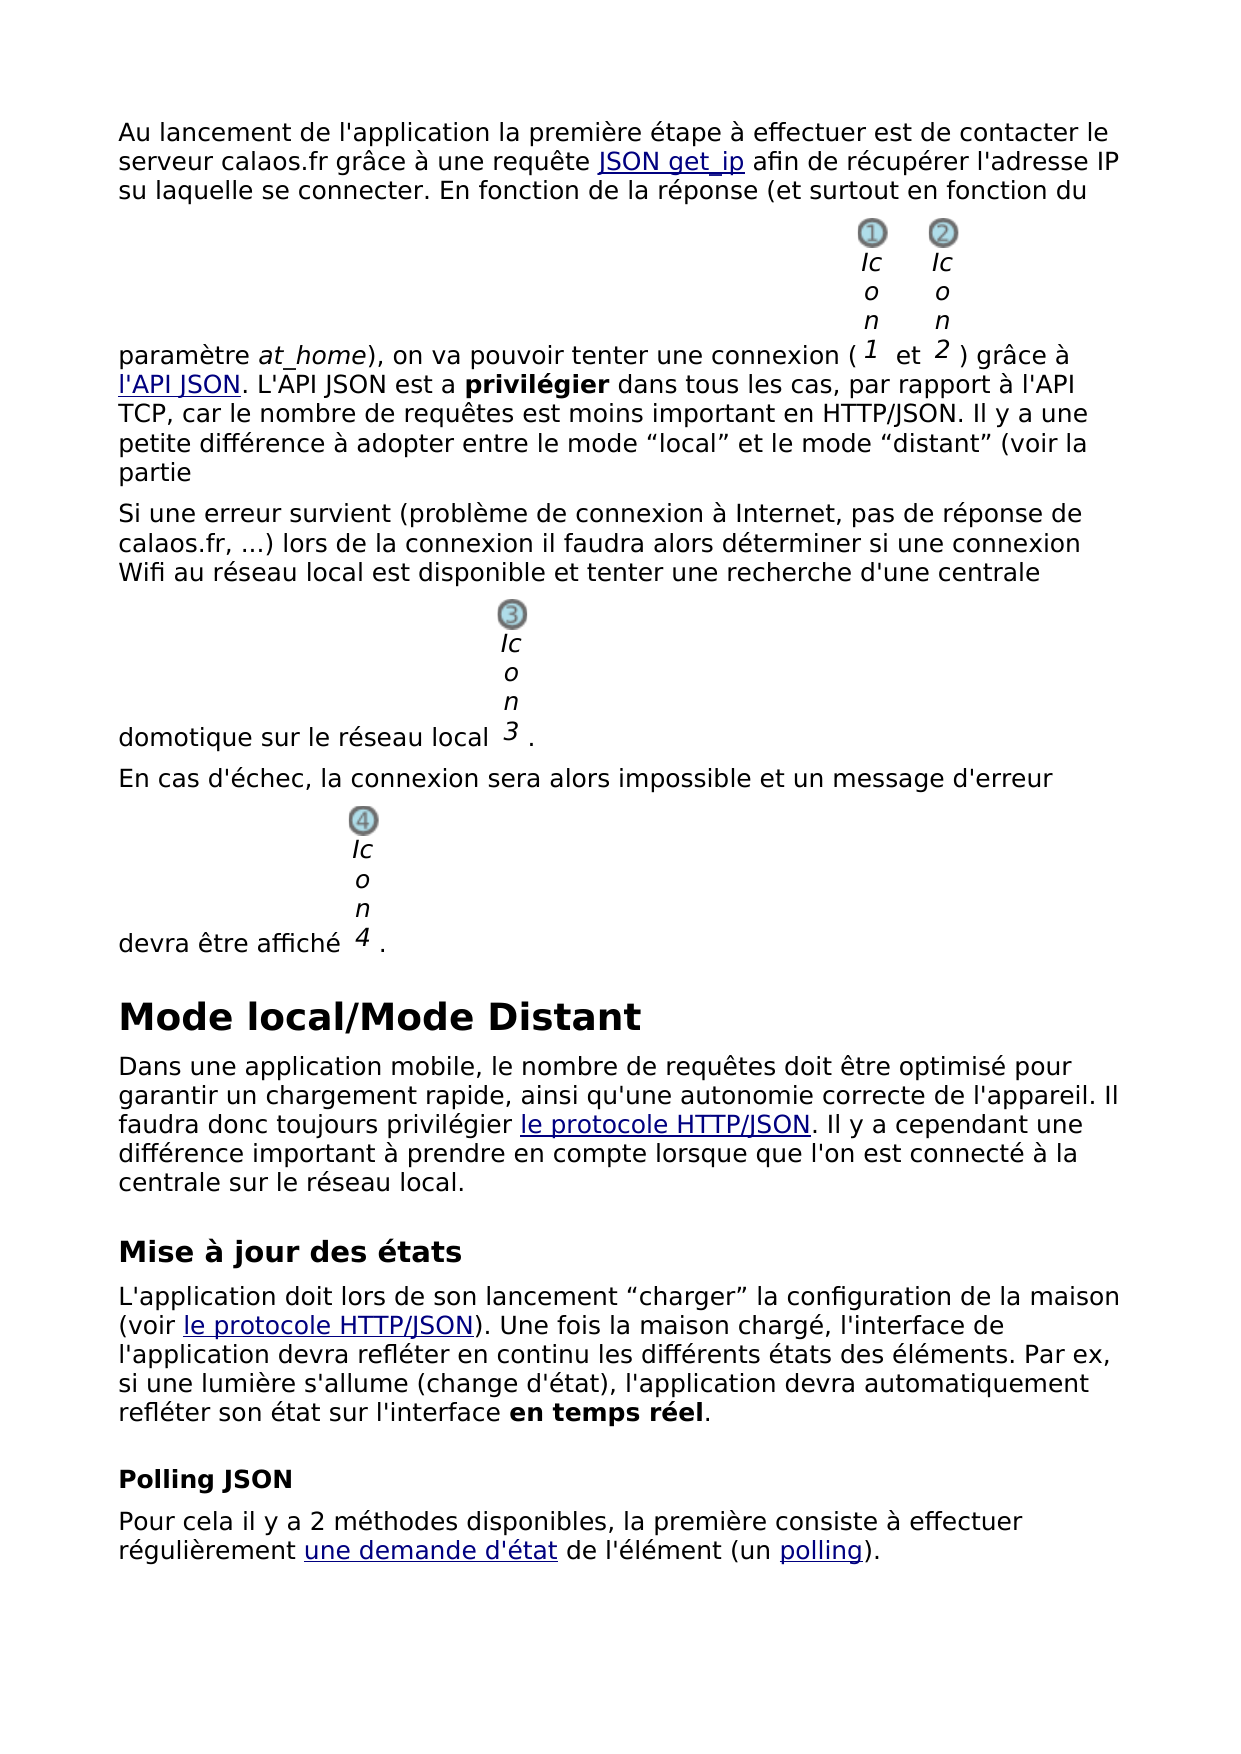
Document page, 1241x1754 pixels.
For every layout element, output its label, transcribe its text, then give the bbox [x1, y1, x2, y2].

text Si une erreur survient (problème de connexion à Internet, pas de réponse de calaos.fr, ...) lors de la connexion il faudra alors déterminer si une connexion Wifi au réseau local est disponible et tenter une recherche d'une centrale domotique sur le réseau local . [118, 499, 1122, 752]
text En cas d'échec, la connexion sera alors impossible et un message d'erreur devra être affiché . [118, 764, 1122, 958]
picture [857, 218, 888, 248]
picture [348, 806, 379, 836]
text Icon4 [349, 836, 379, 952]
text Icon2 [929, 248, 958, 364]
subtitle Mise à jour des états [118, 1235, 1122, 1269]
text Dans une application mobile, le nombre de requêtes doit être optimisé pour garantir un chargement rapide, ainsi qu'une autonomie correcte de l'appareil. Il faudra donc toujours privilégier le protocole HTTP/JSON. Il y a cependant une différence important à prendre en compte lorsque que l'on est connecté à la centrale sur le réseau local. [118, 1052, 1122, 1198]
text Pour cela il y a 2 méthodes disponibles, la première consiste à effectuer régulièrement une demande d'état de l'élément (un polling). [118, 1507, 1122, 1565]
text Au lancement de l'application la première étape à effectuer est de contacter le serveur calaos.fr grâce à une requête JSON get_ip afin de récupérer l'adresse IP su laquelle se connecter. En fonction de la réponse (et surtout en fonction du paramètre at_home), on va pouvoir tenter une connexion ( et ) grâce à l'API JSON. L'API JSON est a privilégier dans tous les cas, par rapport à l'API TCP, car le nombre de requêtes est moins important en HTTP/JSON. Il y a une petite différence à adopter entre le mode “local” et le mode “distant” (voir la partie [118, 118, 1122, 487]
picture [497, 599, 528, 630]
text Icon1 [858, 248, 888, 364]
subtitle Mode local/Mode Distant [118, 996, 1122, 1039]
subtitle Polling JSON [118, 1465, 1122, 1494]
text Icon3 [497, 630, 527, 746]
text L'application doit lors de son lancement “charger” la configuration de la maison (voir le protocole HTTP/JSON). Une fois la maison chargé, l'interface de l'application devra refléter en continu les différents états des éléments. Par ex, si une lumière s'allume (change d'état), l'application devra automatiquement refléter son état sur l'interface en temps réel. [118, 1282, 1122, 1428]
picture [928, 218, 959, 248]
